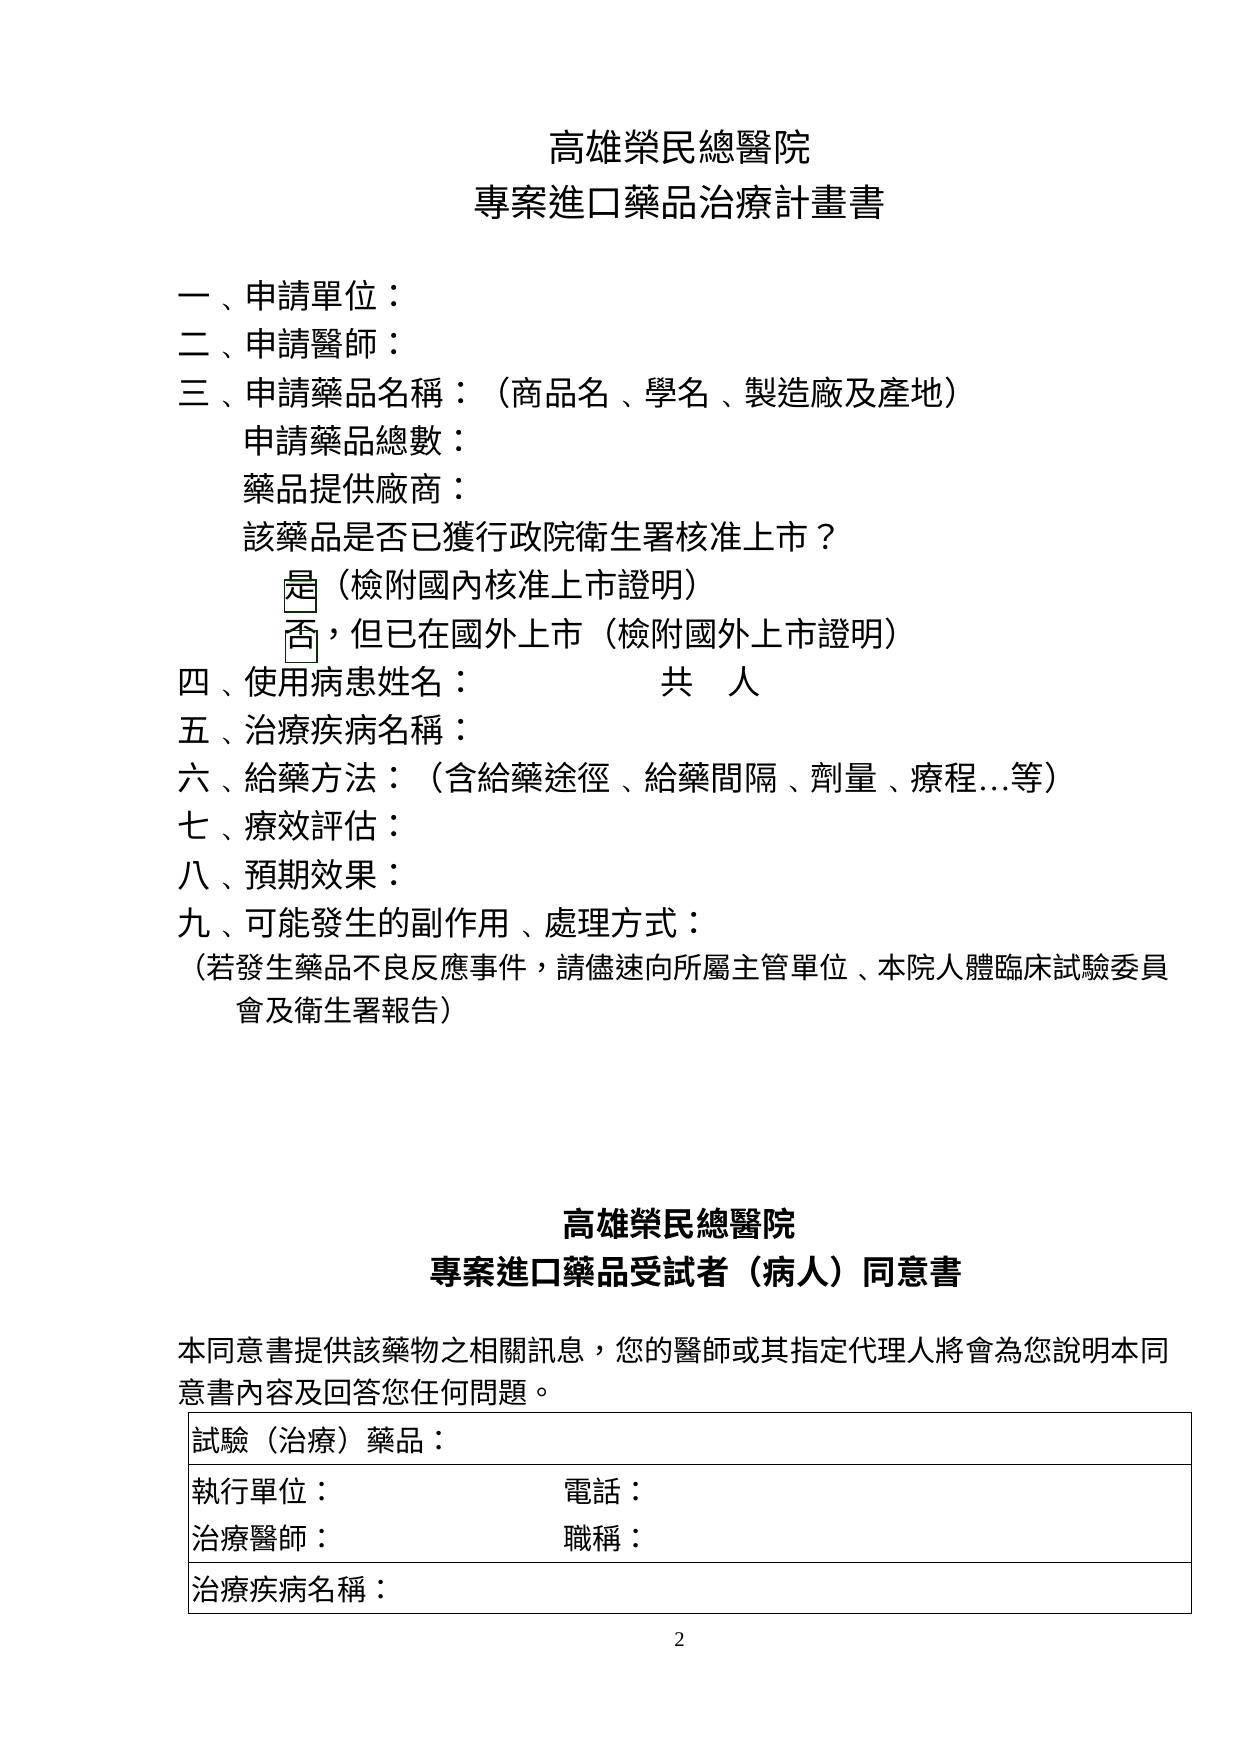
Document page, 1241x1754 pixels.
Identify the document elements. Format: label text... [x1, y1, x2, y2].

table_header [152, 1412, 188, 1463]
text 高雄榮民總醫院 [177, 118, 1181, 172]
text 八﹑預期效果： [177, 848, 1181, 897]
text 本同意書提供該藥物之相關訊息，您的醫師或其指定代理人將會為您說明本同意書內容及回答您任何問題。 [177, 1327, 1181, 1412]
text 一﹑申請單位： [177, 270, 1181, 318]
table_header 試驗（治療）藥品： [189, 1413, 1191, 1463]
text 專案進口藥品治療計畫書 [177, 172, 1181, 227]
text （若發生藥品不良反應事件，請儘速向所屬主管單位﹑本院人體臨床試驗委員會及衛生署報告） [177, 945, 1181, 1029]
table_cell 治療疾病名稱： [189, 1563, 1191, 1613]
text 四﹑使用病患姓名： 共 人 [177, 656, 1181, 704]
table_cell 執行單位： 電話： 治療醫師： 職稱： [189, 1465, 1191, 1562]
text 該藥品是否已獲行政院衛生署核准上市？ [242, 511, 1181, 559]
text 二﹑申請醫師： [177, 318, 1181, 366]
text 否，但已在國外上市（檢附國外上市證明） [242, 607, 1181, 656]
text 高雄榮民總醫院 [177, 1197, 1181, 1246]
text 三﹑申請藥品名稱：（商品名﹑學名﹑製造廠及產地） [177, 366, 1181, 414]
table_cell [152, 1464, 188, 1562]
table_cell [152, 1562, 188, 1613]
text 申請藥品總數： [242, 414, 1181, 463]
text 九﹑可能發生的副作用﹑處理方式： [177, 897, 1181, 945]
text 專案進口藥品受試者（病人）同意書 [177, 1246, 1181, 1294]
text 七﹑療效評估： [177, 800, 1181, 848]
text 藥品提供廠商： [242, 463, 1181, 511]
text 六﹑給藥方法：（含給藥途徑﹑給藥間隔﹑劑量﹑療程…等） [177, 752, 1181, 800]
text 是（檢附國內核准上市證明） [242, 559, 1181, 607]
text 五﹑治療疾病名稱： [177, 704, 1181, 752]
